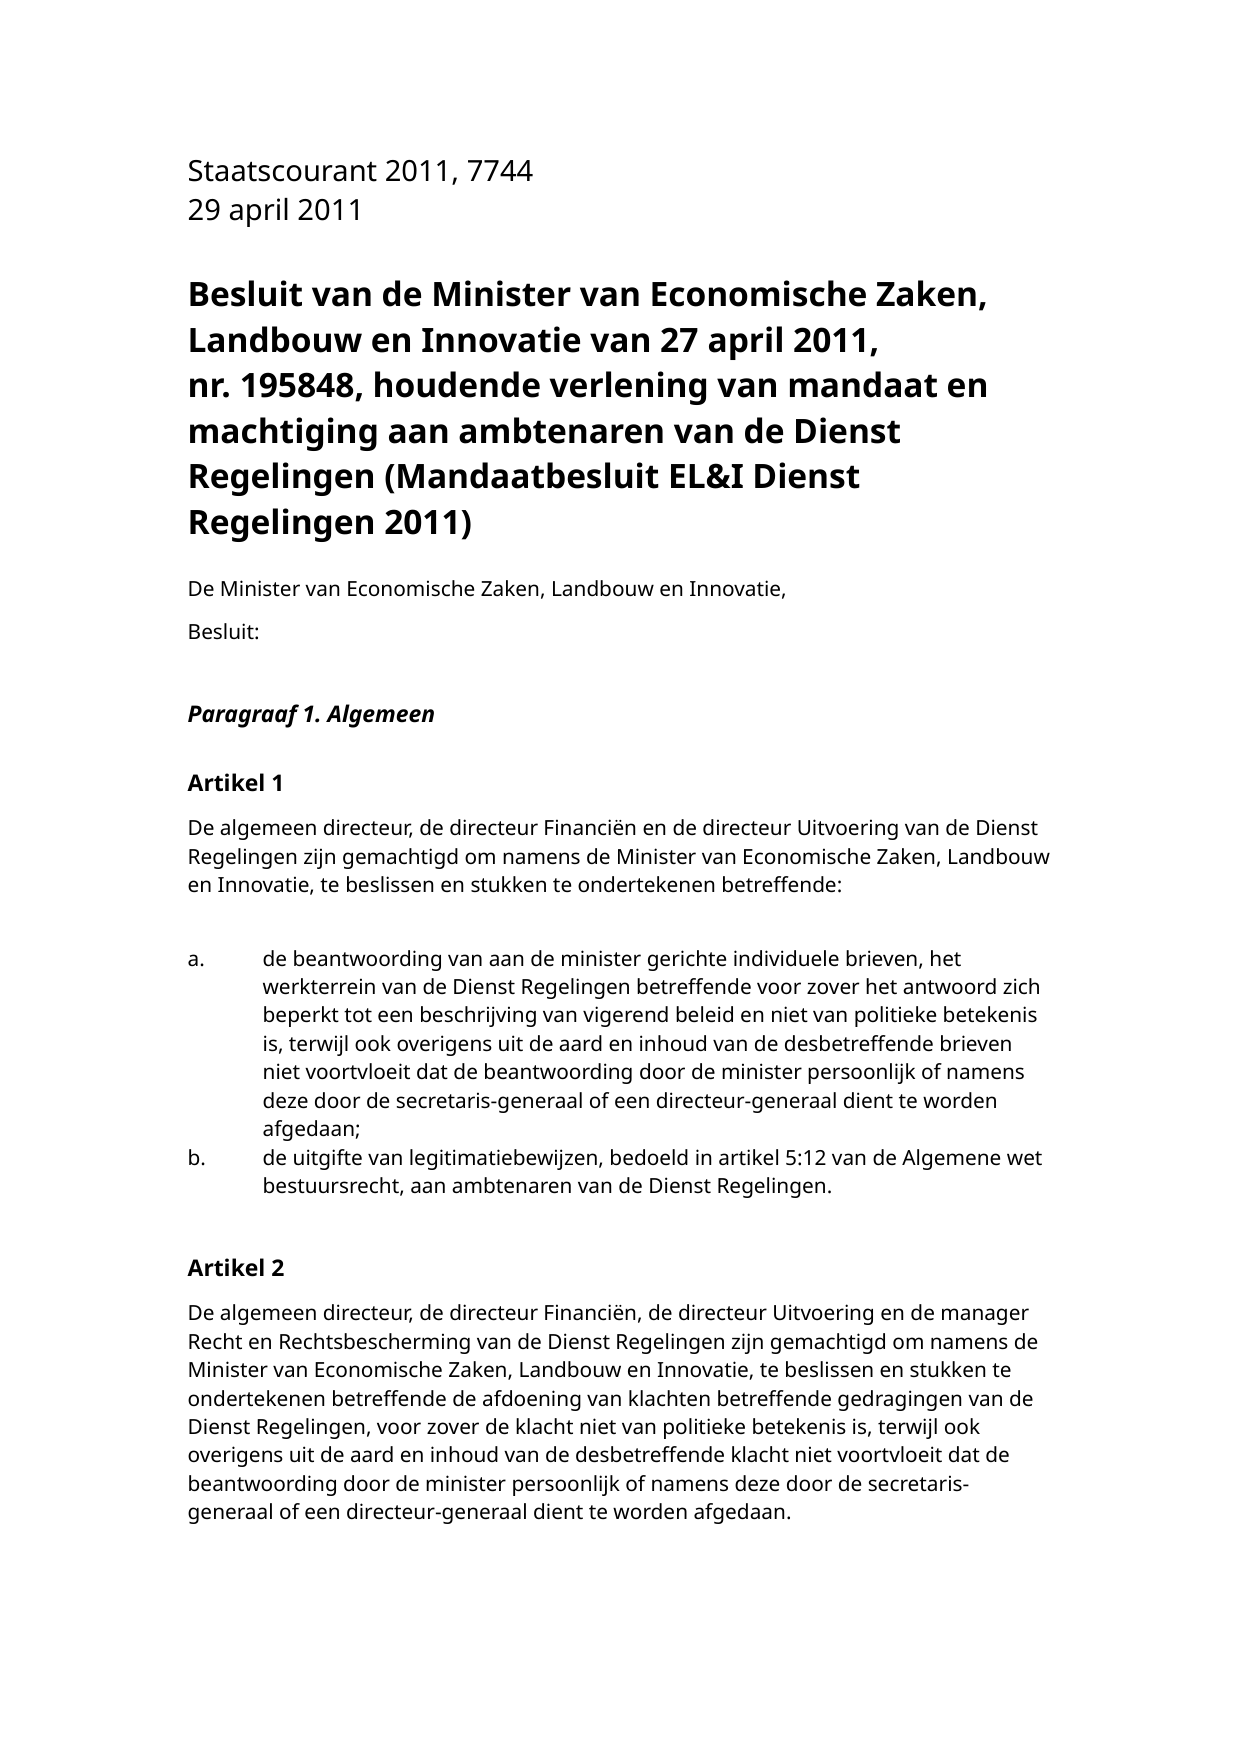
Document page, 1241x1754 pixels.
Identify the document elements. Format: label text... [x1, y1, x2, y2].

list de beantwoording van aan de minister gerichte individuele brieven, het werkterrein van de Dienst Regelingen betreffende voor zover het antwoord zich beperkt tot een beschrijving van vigerend beleid en niet van politieke betekenis is, terwijl ook overigens uit de aard en inhoud van de desbetreffende brieven niet voortvloeit dat de beantwoording door de minister persoonlijk of namens deze door de secretaris-generaal of een directeur-generaal dient te worden afgedaan; [187, 944, 1053, 1143]
text Staatscourant 2011, 7744 [187, 150, 1053, 190]
subtitle Artikel 1 [187, 767, 1053, 798]
text De algemeen directeur, de directeur Financiën en de directeur Uitvoering van de Dienst Regelingen zijn gemachtigd om namens de Minister van Economische Zaken, Landbouw en Innovatie, te beslissen en stukken te ondertekenen betreffende: [187, 813, 1053, 899]
subtitle Paragraaf 1. Algemeen [187, 698, 1053, 729]
subtitle Besluit van de Minister van Economische Zaken, Landbouw en Innovatie van 27 april 2011, nr. 195848, houdende verlening van mandaat en machtiging aan ambtenaren van de Dienst Regelingen (Mandaatbesluit EL&I Dienst Regelingen 2011) [187, 271, 1053, 544]
text De algemeen directeur, de directeur Financiën, de directeur Uitvoering en de manager Recht en Rechtsbescherming van de Dienst Regelingen zijn gemachtigd om namens de Minister van Economische Zaken, Landbouw en Innovatie, te beslissen en stukken te ondertekenen betreffende de afdoening van klachten betreffende gedragingen van de Dienst Regelingen, voor zover de klacht niet van politieke betekenis is, terwijl ook overigens uit de aard en inhoud van de desbetreffende klacht niet voortvloeit dat de beantwoording door de minister persoonlijk of namens deze door de secretaris-generaal of een directeur-generaal dient te worden afgedaan. [187, 1298, 1053, 1526]
list de uitgifte van legitimatiebewijzen, bedoeld in artikel 5:12 van de Algemene wet bestuursrecht, aan ambtenaren van de Dienst Regelingen. [187, 1143, 1053, 1199]
subtitle Artikel 2 [187, 1252, 1053, 1283]
text 29 april 2011 [187, 190, 1053, 229]
text Besluit: [187, 617, 1053, 646]
text De Minister van Economische Zaken, Landbouw en Innovatie, [187, 574, 1053, 602]
